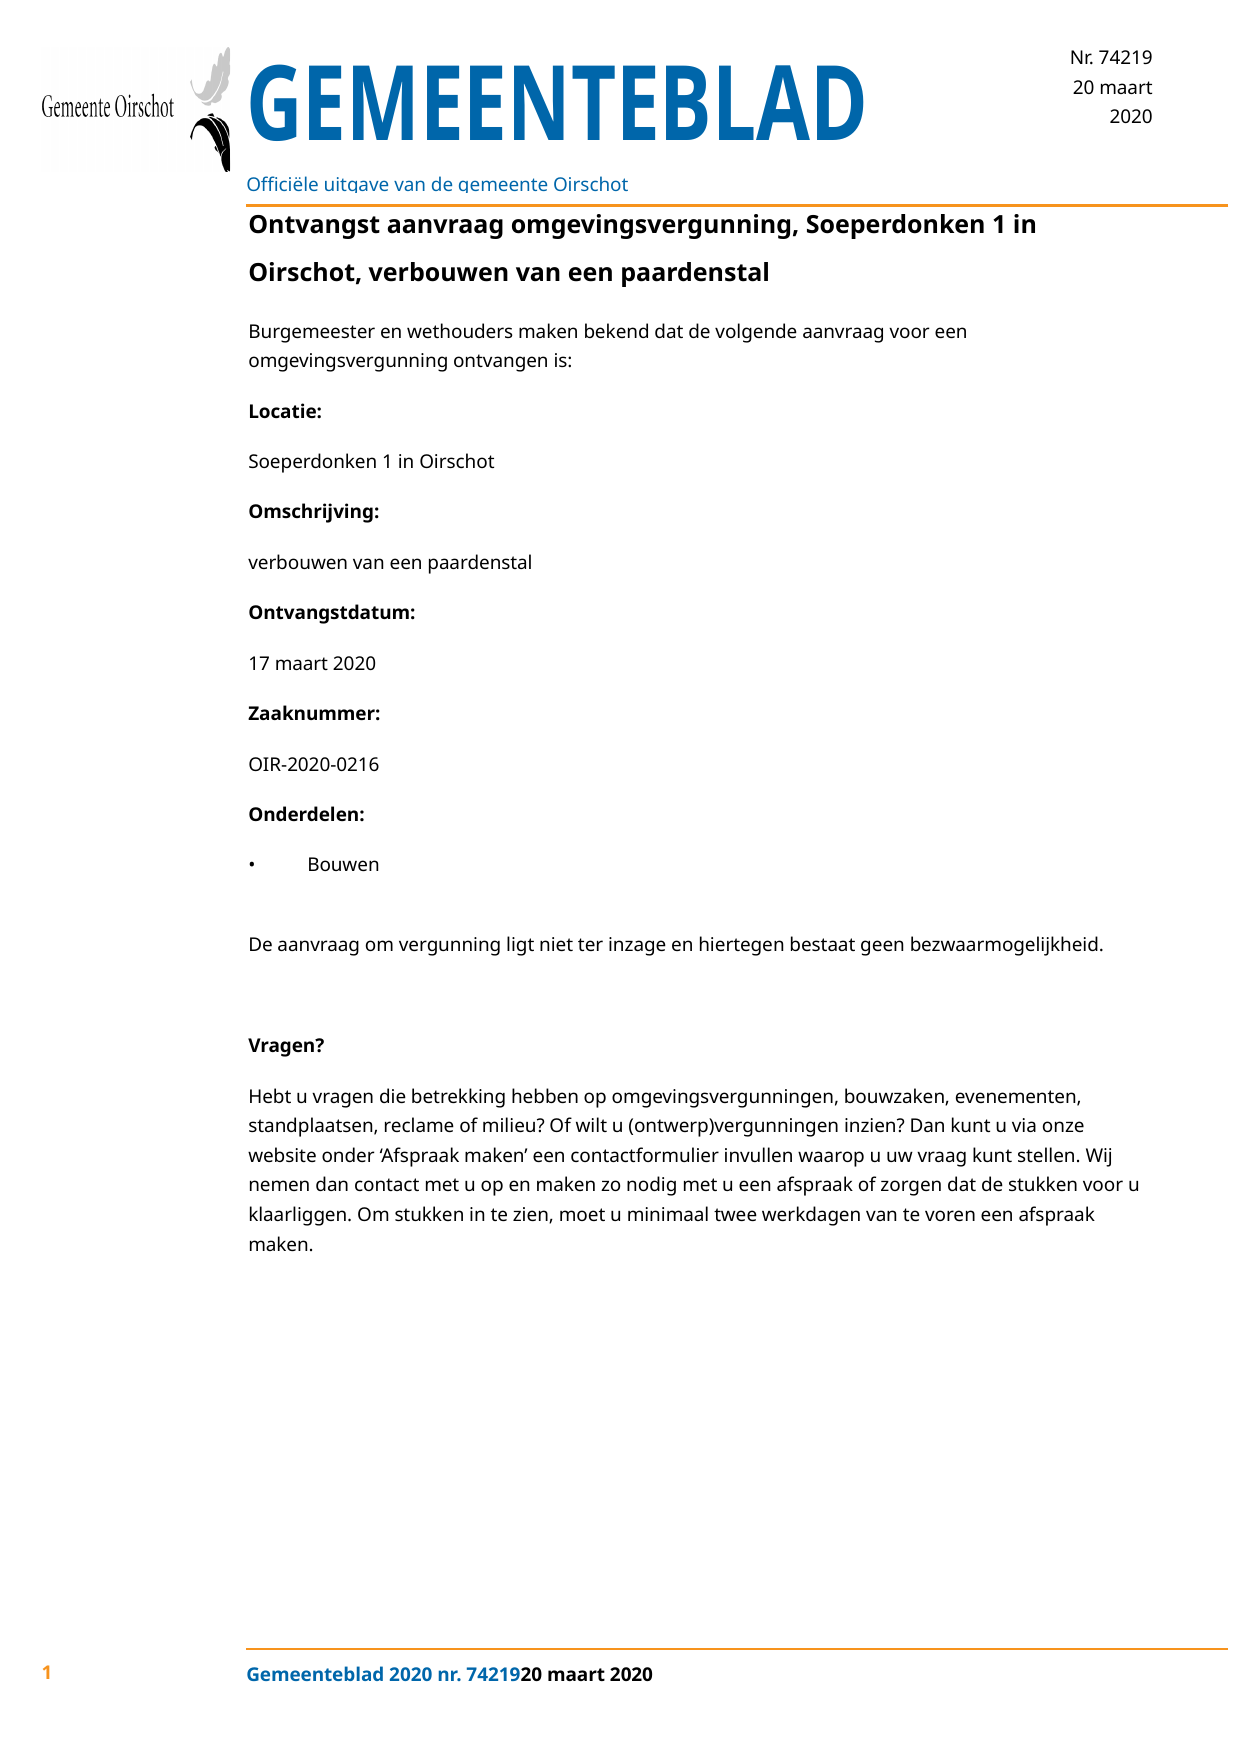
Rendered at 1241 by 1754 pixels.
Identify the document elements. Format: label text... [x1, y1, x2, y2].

text Burgemeester en wethouders maken bekend dat de volgende aanvraag voor een omgevingsvergunning ontvangen is: [248, 318, 1152, 373]
text Hebt u vragen die betrekking hebben op omgevingsvergunningen, bouwzaken, evenementen, standplaatsen, reclame of milieu? Of wilt u (ontwerp)vergunningen inzien? Dan kunt u via onze website onder ‘Afspraak maken’ een contactformulier invullen waarop u uw vraag kunt stellen. Wij nemen dan contact met u op en maken zo nodig met u een afspraak of zorgen dat de stukken voor u klaarliggen. Om stukken in te zien, moet u minimaal twee werkdagen van te voren een afspraak maken. [248, 1083, 1152, 1257]
text verbouwen van een paardenstal [248, 549, 1152, 575]
list Bouwen [248, 852, 1152, 877]
text Ontvangstdatum: [248, 599, 1152, 625]
text De aanvraag om vergunning ligt niet ter inzage en hiertegen bestaat geen bezwaarmogelijkheid. [248, 932, 1152, 957]
text Locatie: [248, 398, 1152, 424]
text OIR-2020-0216 [248, 751, 1152, 777]
text 17 maart 2020 [248, 650, 1152, 676]
text Onderdelen: [248, 801, 1152, 827]
text Soeperdonken 1 in Oirschot [248, 448, 1152, 474]
text Vragen? [248, 1032, 1152, 1058]
text Ontvangst aanvraag omgevingsvergunning, Soeperdonken 1 in Oirschot, verbouwen van een paardenstal [248, 207, 1152, 288]
text Omschrijving: [248, 499, 1152, 524]
text Zaaknummer: [248, 700, 1152, 726]
picture [41, 47, 231, 172]
